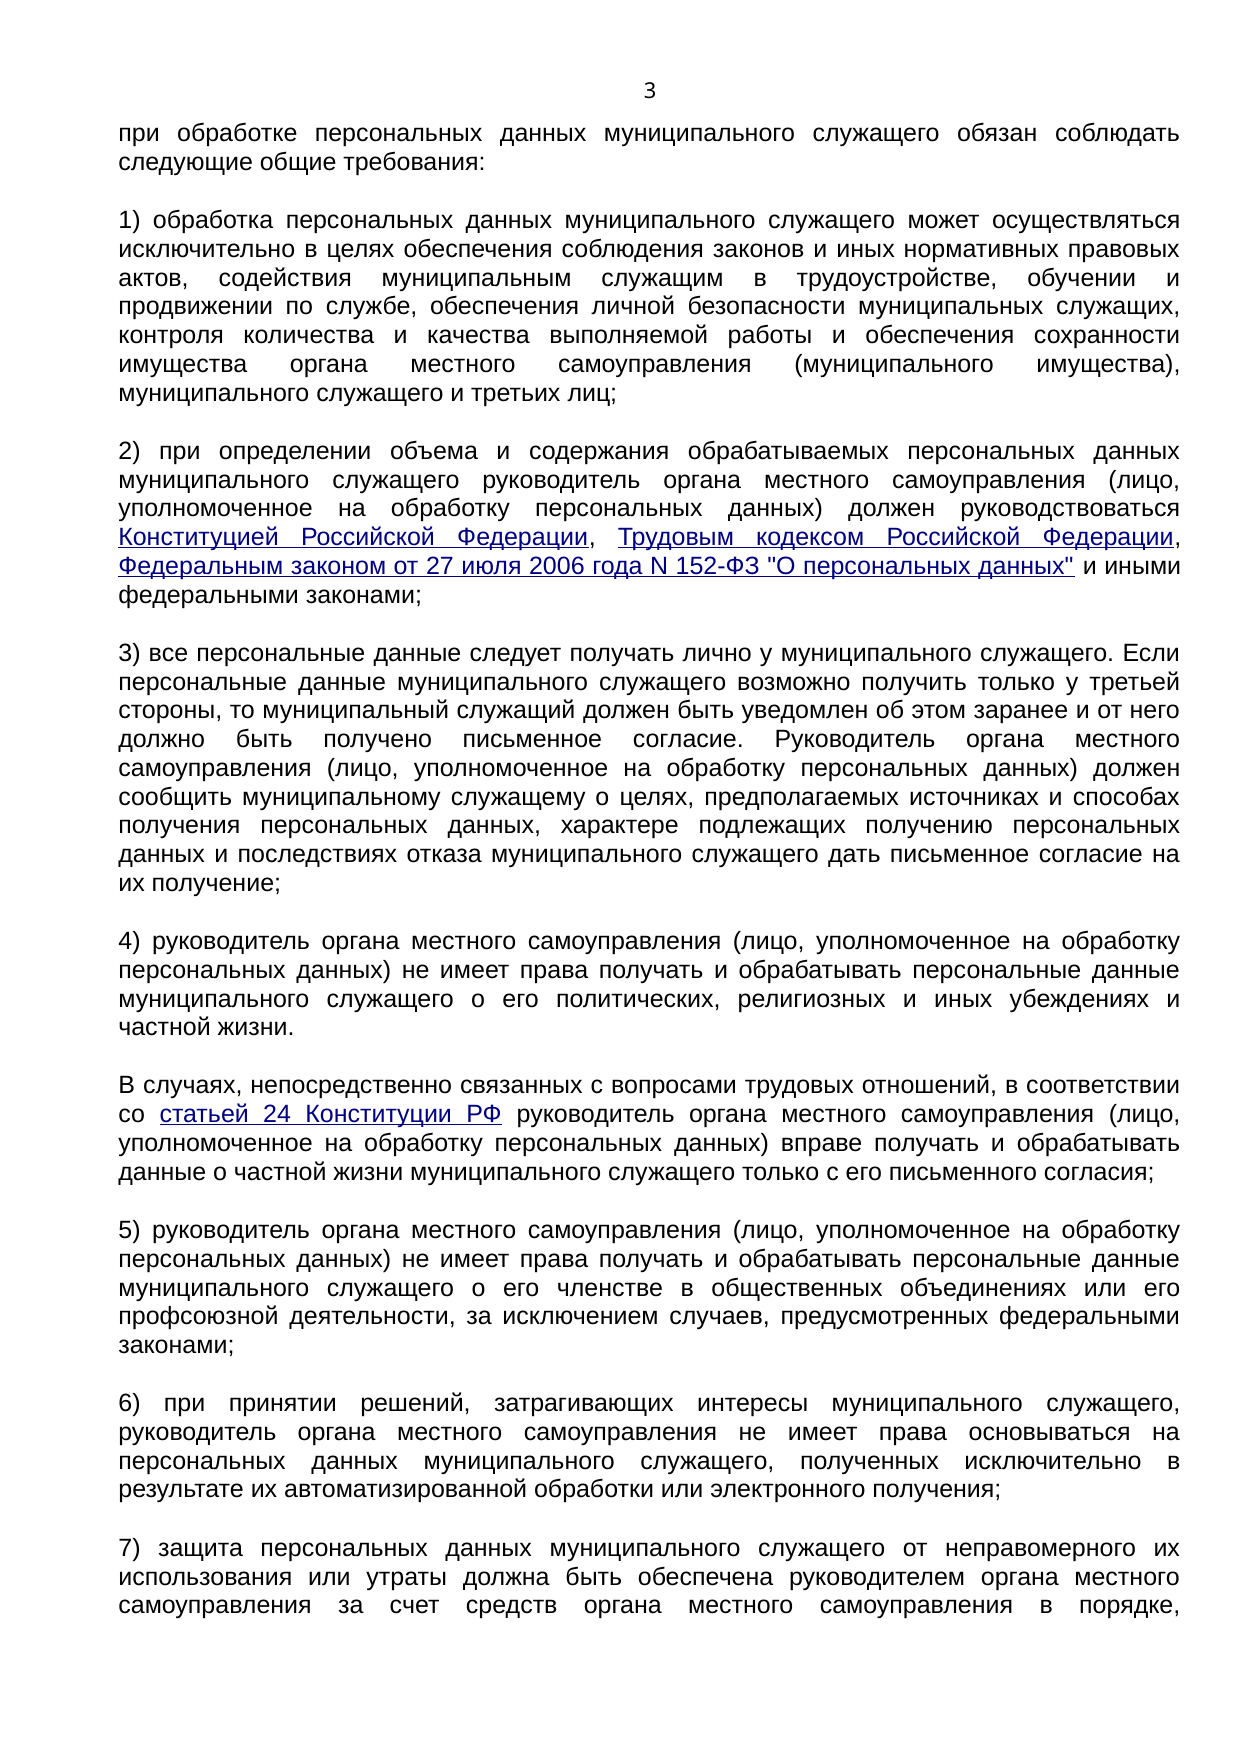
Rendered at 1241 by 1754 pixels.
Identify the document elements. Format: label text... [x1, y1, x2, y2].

text 1) обработка персональных данных муниципального служащего может осуществляться исключительно в целях обеспечения соблюдения законов и иных нормативных правовых актов, содействия муниципальным служащим в трудоустройстве, обучении и продвижении по службе, обеспечения личной безопасности муниципальных служащих, контроля количества и качества выполняемой работы и обеспечения сохранности имущества органа местного самоуправления (муниципального имущества), муниципального служащего и третьих лиц; [118, 205, 1181, 406]
text В случаях, непосредственно связанных с вопросами трудовых отношений, в соответствии со статьей 24 Конституции РФ руководитель органа местного самоуправления (лицо, уполномоченное на обработку персональных данных) вправе получать и обрабатывать данные о частной жизни муниципального служащего только с его письменного согласия; [118, 1071, 1181, 1186]
text 6) при принятии решений, затрагивающих интересы муниципального служащего, руководитель органа местного самоуправления не имеет права основываться на персональных данных муниципального служащего, полученных исключительно в результате их автоматизированной обработки или электронного получения; [118, 1388, 1181, 1503]
text 2) при определении объема и содержания обрабатываемых персональных данных муниципального служащего руководитель органа местного самоуправления (лицо, уполномоченное на обработку персональных данных) должен руководствоваться Конституцией Российской Федерации, Трудовым кодексом Российской Федерации, Федеральным законом от 27 июля 2006 года N 152-ФЗ "О персональных данных" и иными федеральными законами; [118, 436, 1181, 608]
text 4) руководитель органа местного самоуправления (лицо, уполномоченное на обработку персональных данных) не имеет права получать и обрабатывать персональные данные муниципального служащего о его политических, религиозных и иных убеждениях и частной жизни. [118, 926, 1181, 1041]
text 5) руководитель органа местного самоуправления (лицо, уполномоченное на обработку персональных данных) не имеет права получать и обрабатывать персональные данные муниципального служащего о его членстве в общественных объединениях или его профсоюзной деятельности, за исключением случаев, предусмотренных федеральными законами; [118, 1215, 1181, 1359]
text 3) все персональные данные следует получать лично у муниципального служащего. Если персональные данные муниципального служащего возможно получить только у третьей стороны, то муниципальный служащий должен быть уведомлен об этом заранее и от него должно быть получено письменное согласие. Руководитель органа местного самоуправления (лицо, уполномоченное на обработку персональных данных) должен сообщить муниципальному служащему о целях, предполагаемых источниках и способах получения персональных данных, характере подлежащих получению персональных данных и последствиях отказа муниципального служащего дать письменное согласие на их получение; [118, 638, 1181, 897]
text при обработке персональных данных муниципального служащего обязан соблюдать следующие общие требования: [118, 118, 1181, 176]
text 7) защита персональных данных муниципального служащего от неправомерного их использования или утраты должна быть обеспечена руководителем органа местного самоуправления за счет средств органа местного самоуправления в порядке, [118, 1533, 1181, 1619]
